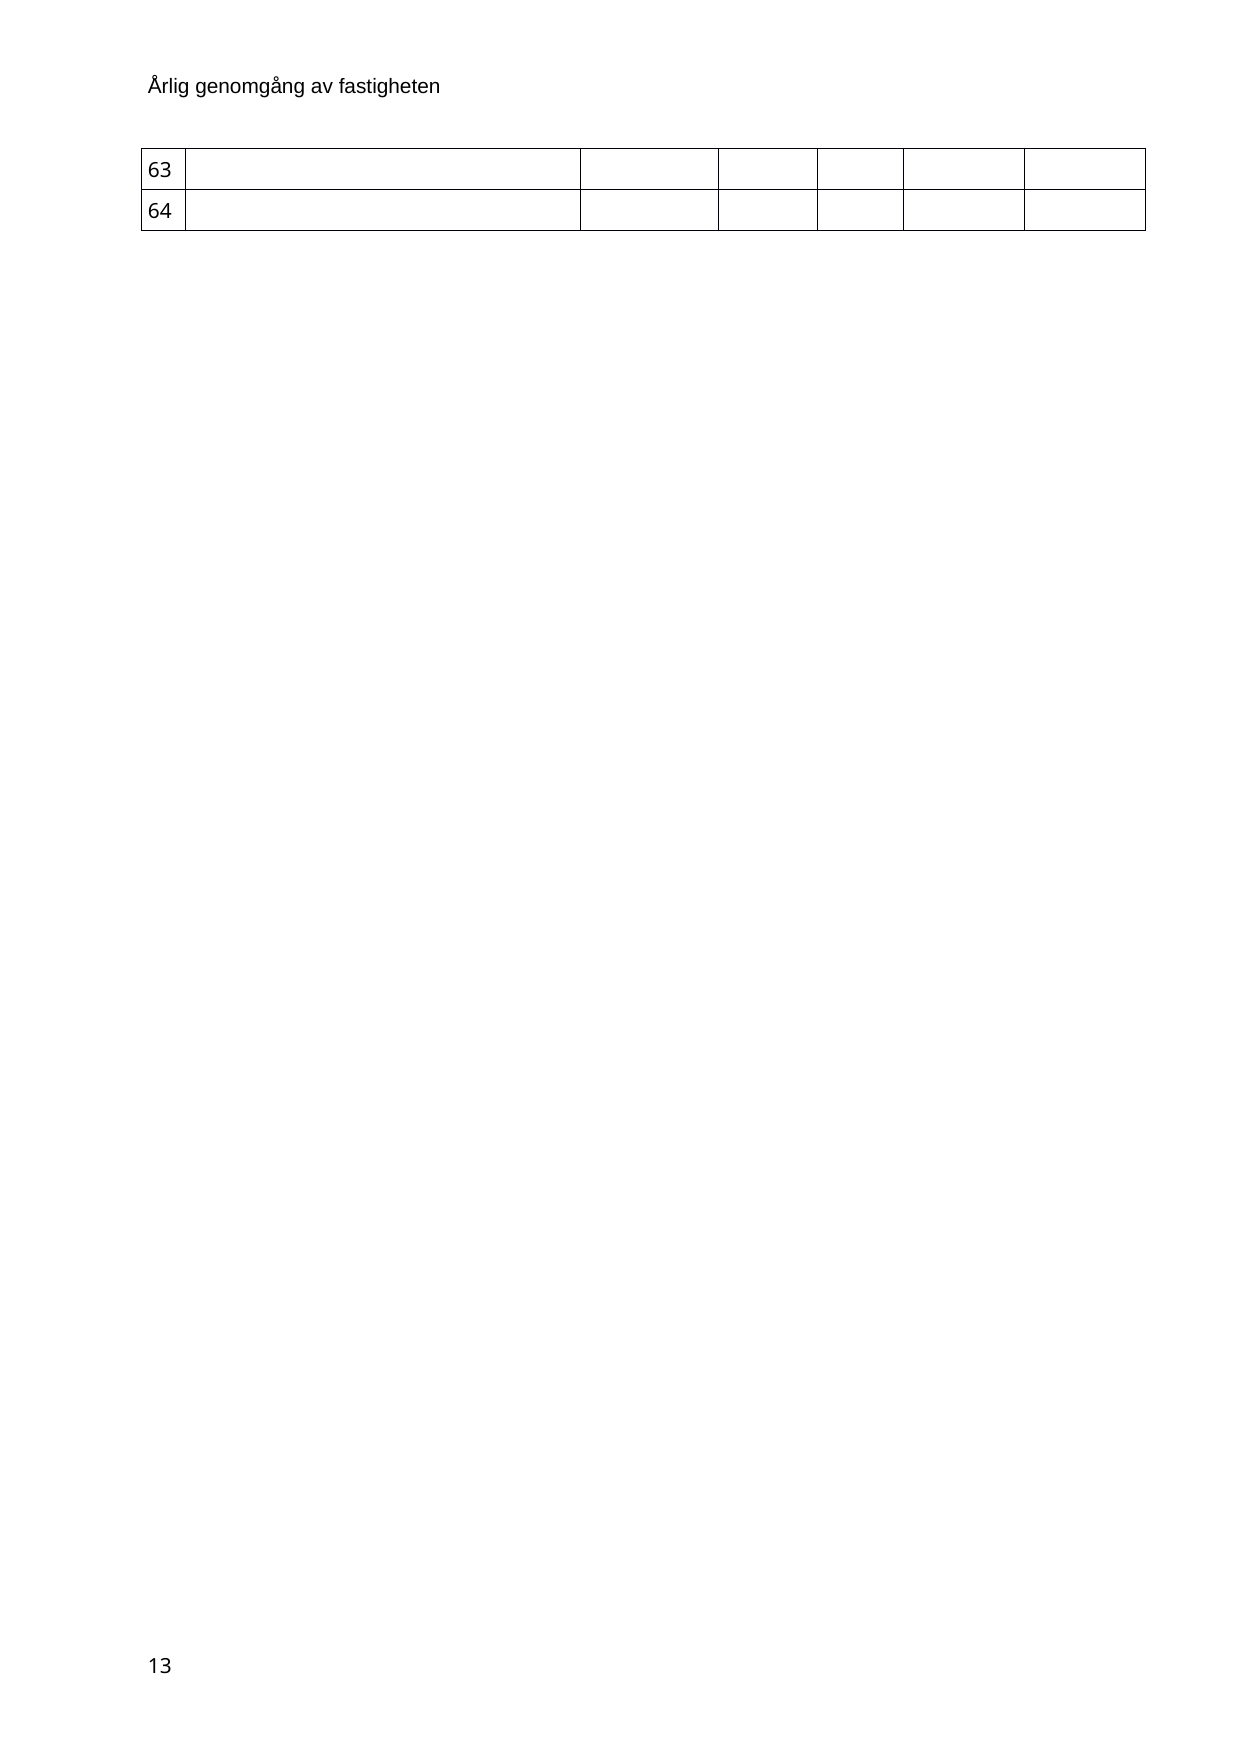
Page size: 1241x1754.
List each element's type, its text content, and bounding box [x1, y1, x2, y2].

table_cell 63 [142, 149, 185, 189]
table_cell [581, 190, 718, 230]
table_cell [719, 149, 817, 189]
table_cell [818, 190, 903, 230]
table_cell [719, 190, 817, 230]
table_cell [186, 149, 580, 189]
table_cell 64 [142, 190, 185, 230]
table_cell [904, 190, 1024, 230]
table_cell [581, 149, 718, 189]
table_cell [186, 190, 580, 230]
table_cell [818, 149, 903, 189]
table_cell [1025, 190, 1145, 230]
table_cell [1025, 149, 1145, 189]
table_cell [904, 149, 1024, 189]
